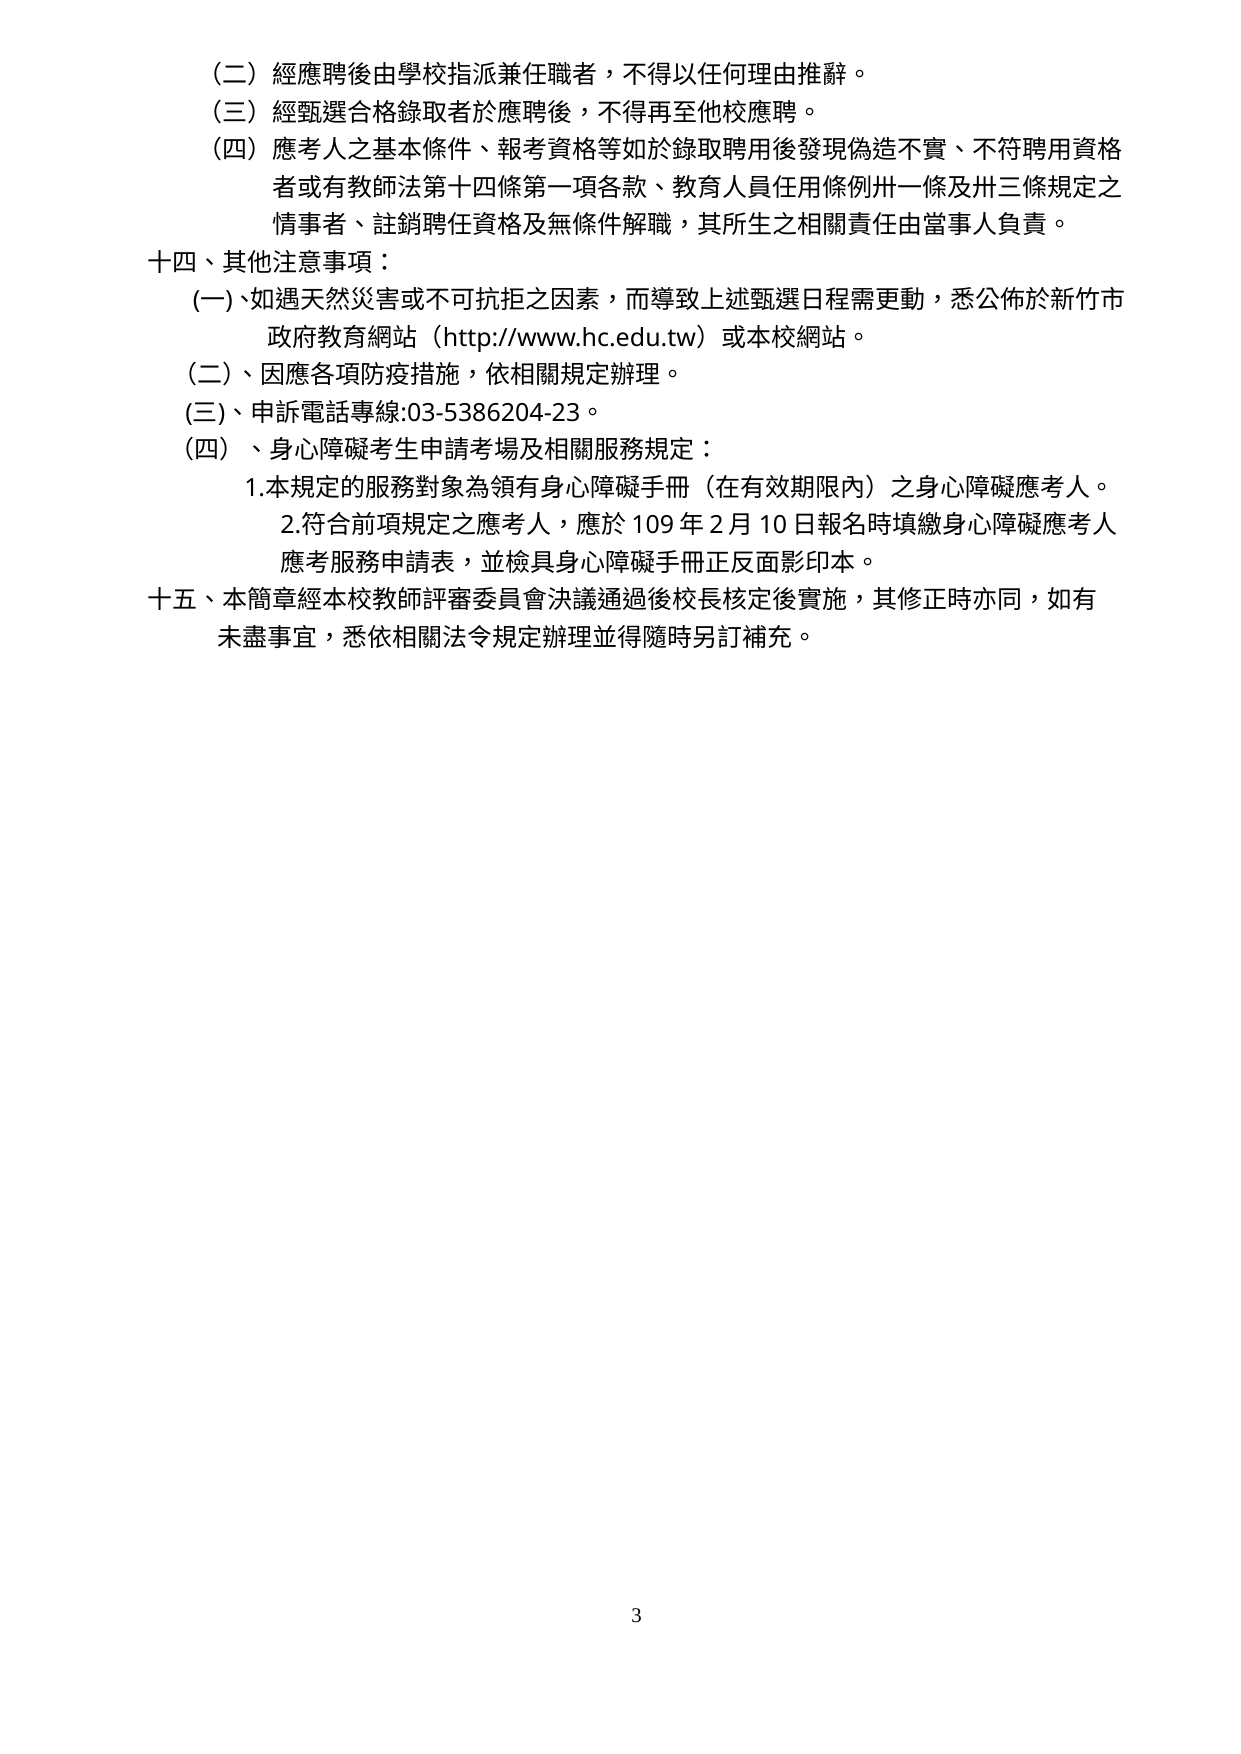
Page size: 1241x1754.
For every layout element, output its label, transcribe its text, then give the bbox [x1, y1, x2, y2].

text （四）、身心障礙考生申請考場及相關服務規定： [169, 429, 1125, 467]
text 者或有教師法第十四條第一項各款、教育人員任用條例卅一條及卅三條規定之 [273, 167, 1125, 204]
text （四）應考人之基本條件、報考資格等如於錄取聘用後發現偽造不實、不符聘用資格 [198, 129, 1125, 167]
text (一)、如遇天然災害或不可抗拒之因素，而導致上述甄選日程需更動，悉公佈於新竹市政府教育網站（http://www.hc.edu.tw）或本校網站。 [193, 279, 1125, 354]
text 十四、其他注意事項： [148, 242, 1125, 279]
text （三）經甄選合格錄取者於應聘後，不得再至他校應聘。 [198, 92, 1125, 129]
text (三)、申訴電話專線:03-5386204-23。 [135, 392, 1125, 429]
text 十五、本簡章經本校教師評審委員會決議通過後校長核定後實施，其修正時亦同，如有 [148, 579, 1125, 617]
text 情事者、註銷聘任資格及無條件解職，其所生之相關責任由當事人負責。 [273, 204, 1125, 242]
text （二）、因應各項防疫措施，依相關規定辦理。 [135, 354, 1125, 392]
text （二）經應聘後由學校指派兼任職者，不得以任何理由推辭。 [198, 54, 1125, 92]
text 未盡事宜，悉依相關法令規定辦理並得隨時另訂補充。 [218, 617, 1125, 654]
text 1.本規定的服務對象為領有身心障礙手冊（在有效期限內）之身心障礙應考人。 2.符合前項規定之應考人，應於109年2月10日報名時填繳身心障礙應考人應考服務申請表，並檢具身心障礙手冊正反面影印本。 [205, 467, 1125, 579]
